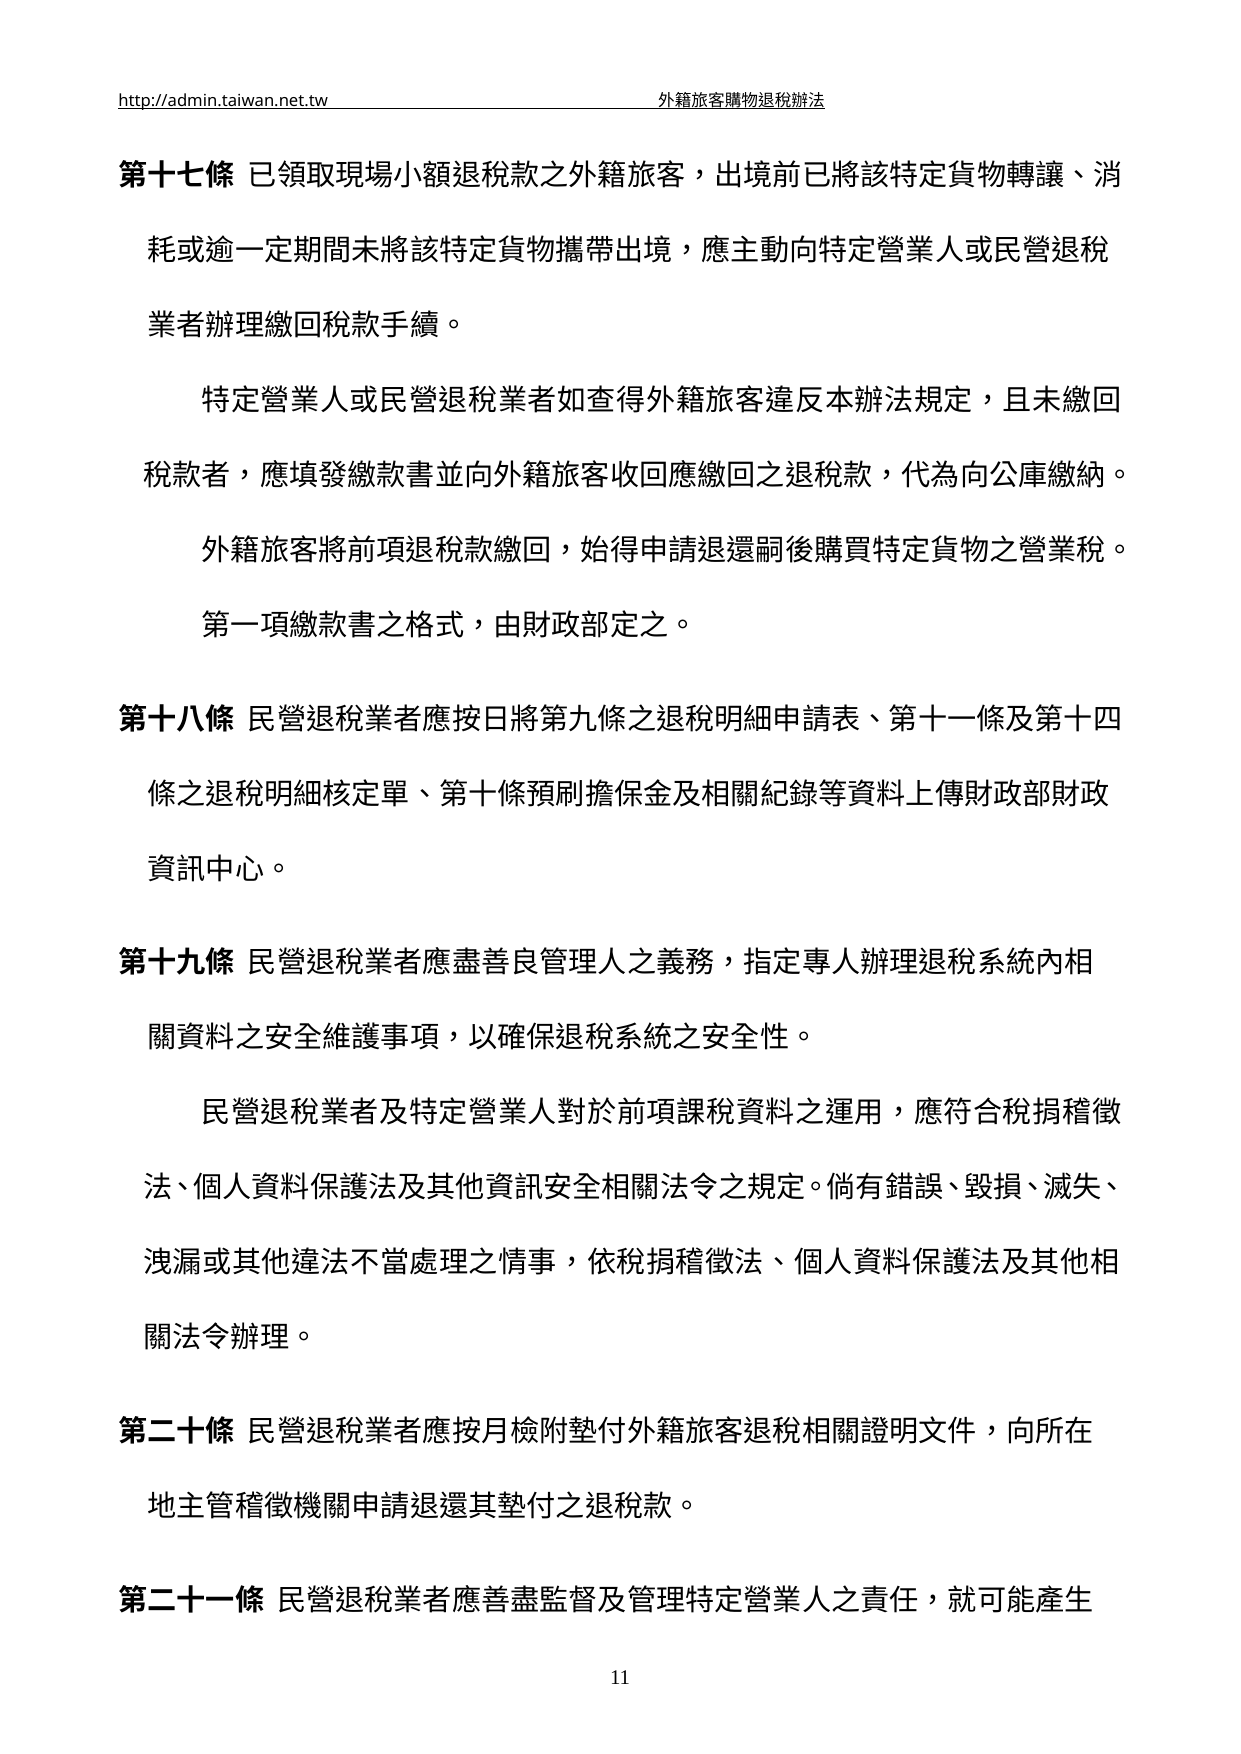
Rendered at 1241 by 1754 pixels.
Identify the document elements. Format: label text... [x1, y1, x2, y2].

text 第二十一條 民營退稅業者應善盡監督及管理特定營業人之責任，就可能產生之疏失，預擬防杜機制。如有可歸責於特定營業人、民營退稅業者或其退稅系統之事由，致發生誤退或溢退情事者，民營退稅業者墊付之誤退或溢退稅款，不予退還。 [118, 1560, 1122, 1635]
text 第二十條 民營退稅業者應按月檢附墊付外籍旅客退稅相關證明文件，向所在地主管稽徵機關申請退還其墊付之退稅款。 [118, 1391, 1122, 1541]
text 特定營業人或民營退稅業者如查得外籍旅客違反本辦法規定，且未繳回稅款者，應填發繳款書並向外籍旅客收回應繳回之退稅款，代為向公庫繳納。 [143, 360, 1122, 510]
text 第十七條 已領取現場小額退稅款之外籍旅客，出境前已將該特定貨物轉讓、消耗或逾一定期間未將該特定貨物攜帶出境，應主動向特定營業人或民營退稅業者辦理繳回稅款手續。 [118, 135, 1122, 360]
text 外籍旅客將前項退稅款繳回，始得申請退還嗣後購買特定貨物之營業稅。 [143, 510, 1122, 585]
text 第十九條 民營退稅業者應盡善良管理人之義務，指定專人辦理退稅系統內相關資料之安全維護事項，以確保退稅系統之安全性。 [118, 923, 1122, 1073]
text 民營退稅業者及特定營業人對於前項課稅資料之運用，應符合稅捐稽徵法、個人資料保護法及其他資訊安全相關法令之規定。倘有錯誤、毀損、滅失、洩漏或其他違法不當處理之情事，依稅捐稽徵法、個人資料保護法及其他相關法令辦理。 [143, 1073, 1122, 1373]
text 第一項繳款書之格式，由財政部定之。 [143, 585, 1122, 660]
text 第十八條 民營退稅業者應按日將第九條之退稅明細申請表、第十一條及第十四條之退稅明細核定單、第十條預刷擔保金及相關紀錄等資料上傳財政部財政資訊中心。 [118, 679, 1122, 904]
